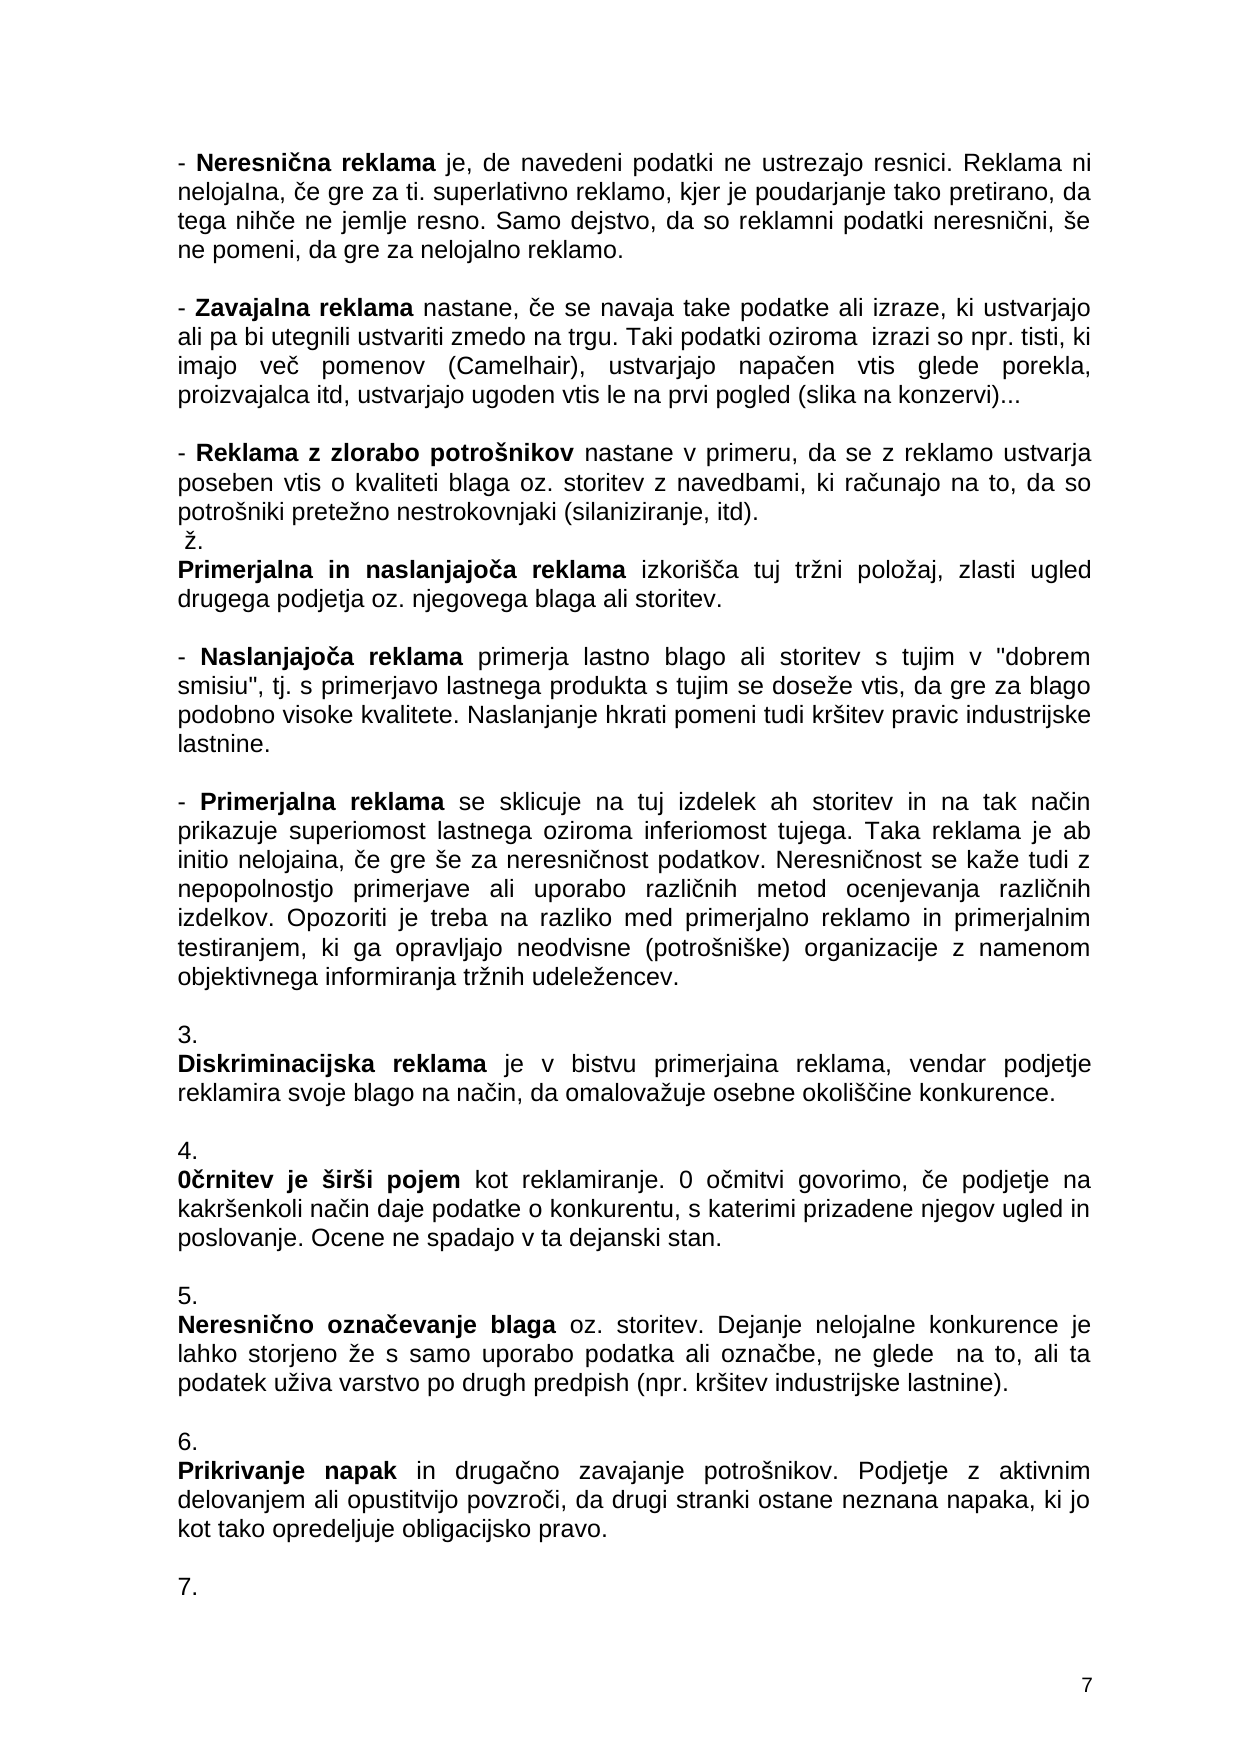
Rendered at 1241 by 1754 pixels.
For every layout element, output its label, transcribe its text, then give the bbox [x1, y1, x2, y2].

text Neresnično označevanje blaga oz. storitev. Dejanje nelojalne konkurence je lahko storjeno že s samo uporabo podatka ali označbe, ne glede na to, ali ta podatek uživa varstvo po drugh predpish (npr. kršitev industrijske lastnine). [177, 1310, 1092, 1397]
text Prikrivanje napak in drugačno zavajanje potrošnikov. Podjetje z aktivnim delovanjem ali opustitvijo povzroči, da drugi stranki ostane neznana napaka, ki jo kot tako opredeljuje obligacijsko pravo. [177, 1456, 1092, 1543]
text ‑ Naslanjajoča reklama primerja lastno blago ali storitev s tujim v "dobrem smisiu", tj. s primerjavo lastnega produkta s tujim se doseže vtis, da gre za blago podobno visoke kvalitete. Naslanjanje hkrati pomeni tudi kršitev pravic industrijske lastnine. [177, 642, 1092, 758]
text Primerjalna in naslanjajoča reklama izkorišča tuj tržni položaj, zlasti ugled drugega podjetja oz. njegovega blaga ali storitev. [177, 554, 1092, 613]
text 6. [177, 1426, 1092, 1456]
text ‑ Primerjalna reklama se sklicuje na tuj izdelek ah storitev in na tak način prikazuje superiomost lastnega oziroma inferiomost tujega. Taka reklama je ab initio nelojaina, če gre še za neresničnost podatkov. Neresničnost se kaže tudi z nepopolnostjo primerjave ali uporabo različnih metod ocenjevanja različnih izdelkov. Opozoriti je treba na razliko med primerjalno reklamo in primerjalnim testiranjem, ki ga opravljajo neodvisne (potrošniške) organizacije z namenom objektivnega informiranja tržnih udeležencev. [177, 787, 1092, 991]
text ‑ Neresnična reklama je, de navedeni podatki ne ustrezajo resnici. Reklama ni nelojaIna, če gre za ti. superlativno reklamo, kjer je poudarjanje tako pretirano, da tega nihče ne jemlje resno. Samo dejstvo, da so reklamni podatki neresnični, še ne pomeni, da gre za nelojalno reklamo. [177, 148, 1092, 264]
text 5. [177, 1281, 1092, 1310]
text ž. [177, 526, 1092, 554]
text 4. [177, 1136, 1092, 1165]
text ‑ Zavajalna reklama nastane, če se navaja take podatke ali izraze, ki ustvarjajo ali pa bi utegnili ustvariti zmedo na trgu. Taki podatki oziroma izrazi so npr. tisti, ki imajo več pomenov (Camelhair), ustvarjajo napačen vtis glede porekla, proizvajalca itd, ustvarjajo ugoden vtis le na prvi pogled (slika na konzervi)... [177, 293, 1092, 409]
text Diskriminacijska reklama je v bistvu primerjaina reklama, vendar podjetje reklamira svoje blago na način, da omalovažuje osebne okoliščine konkurence. [177, 1049, 1092, 1107]
text 3. [177, 1019, 1092, 1049]
text ‑ Reklama z zlorabo potrošnikov nastane v primeru, da se z reklamo ustvarja poseben vtis o kvaliteti blaga oz. storitev z navedbami, ki računajo na to, da so potrošniki pretežno nestrokovnjaki (silaniziranje, itd). [177, 438, 1092, 526]
text 0črnitev je širši pojem kot reklamiranje. 0 očmitvi govorimo, če podjetje na kakršenkoli način daje podatke o konkurentu, s katerimi prizadene njegov ugled in poslovanje. Ocene ne spadajo v ta dejanski stan. [177, 1165, 1092, 1252]
text 7. [177, 1572, 1092, 1601]
